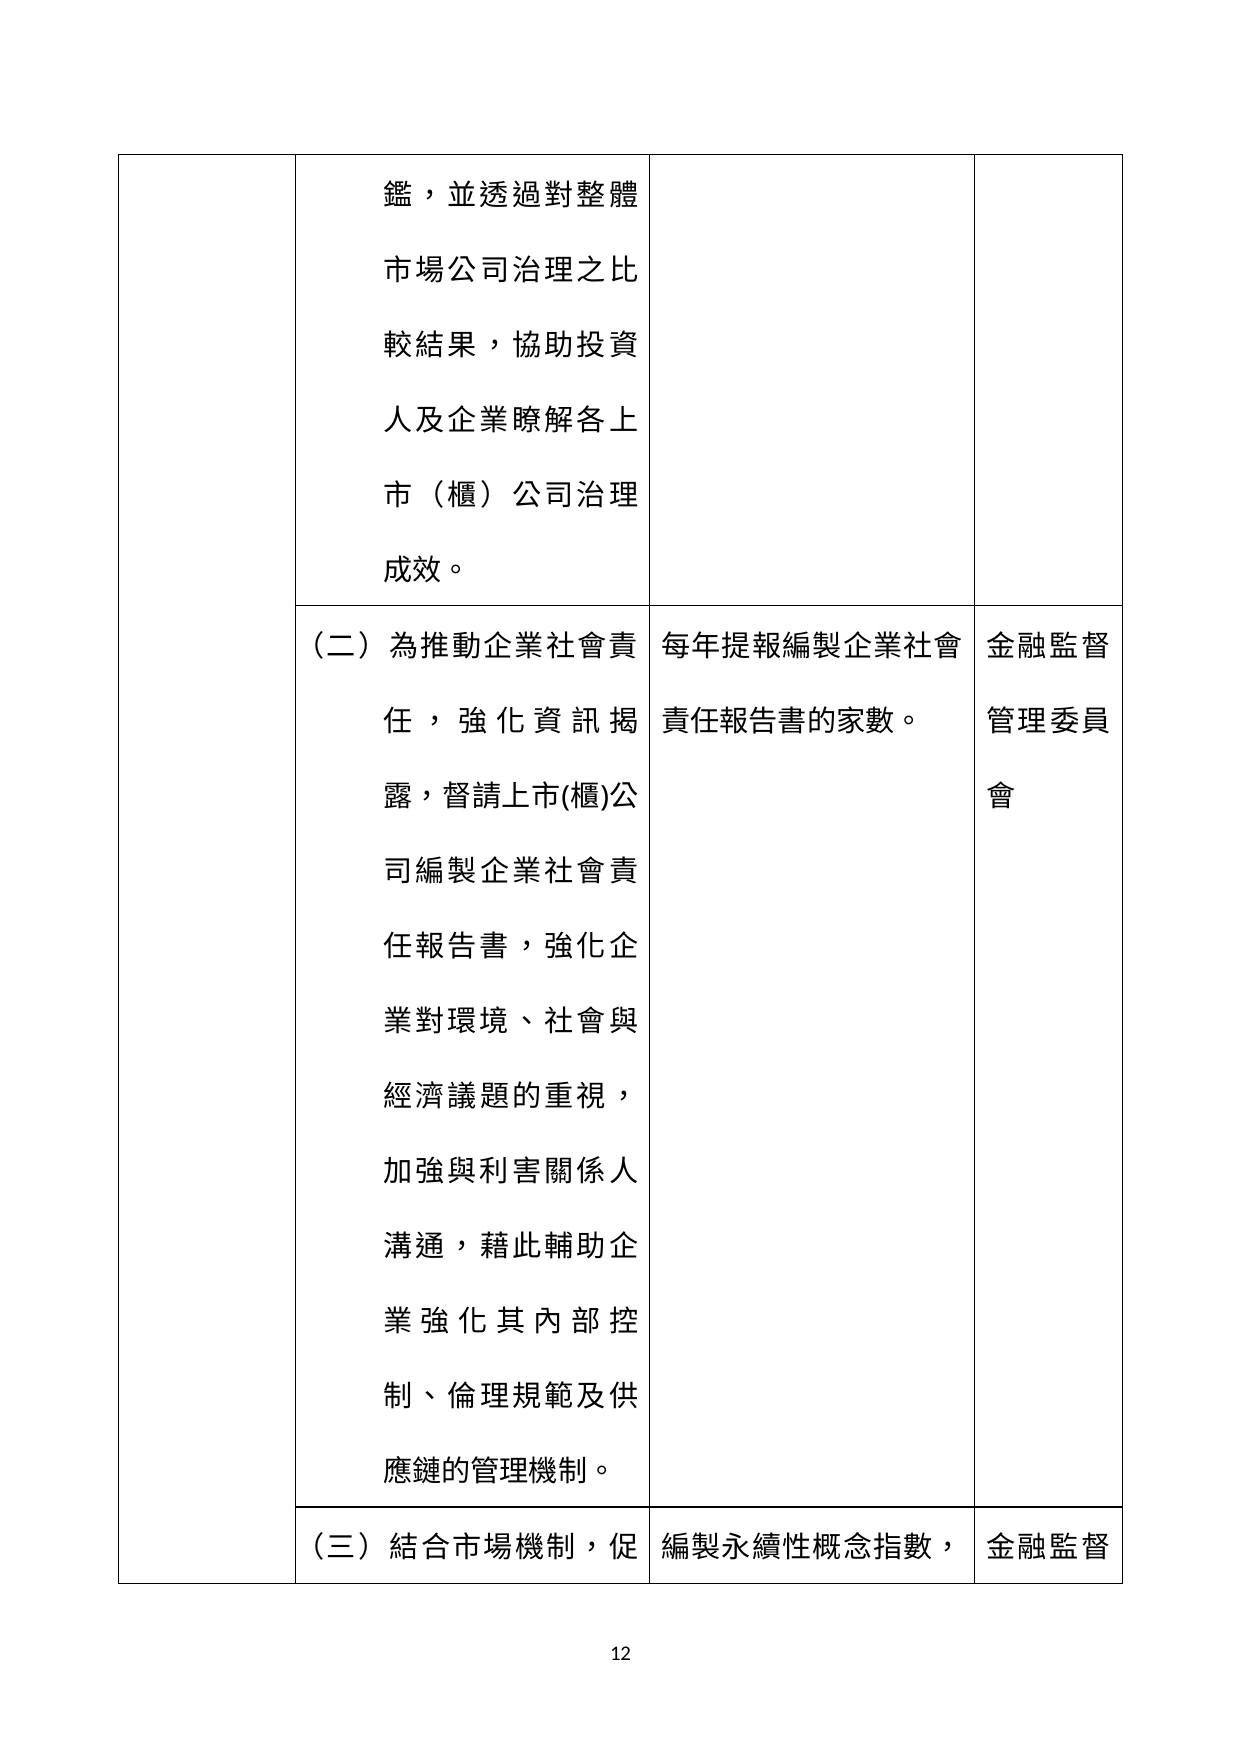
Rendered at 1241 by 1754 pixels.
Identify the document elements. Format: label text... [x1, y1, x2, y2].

table_cell 金融監督 [975, 1508, 1122, 1582]
table_cell 金融監督管理委員會 [975, 606, 1122, 1506]
table_cell 鑑，並透過對整體市場公司治理之比較結果，協助投資人及企業瞭解各上市（櫃）公司治理成效。 [296, 155, 649, 605]
table_cell 編製永續性概念指數， [650, 1508, 974, 1582]
table_cell （三）結合市場機制，促 [296, 1508, 649, 1582]
table_cell [975, 155, 1122, 605]
table_cell [119, 155, 295, 1582]
table_cell （二）為推動企業社會責任，強化資訊揭露，督請上市(櫃)公司編製企業社會責任報告書，強化企業對環境、社會與經濟議題的重視，加強與利害關係人溝通，藉此輔助企業強化其內部控制、倫理規範及供應鏈的管理機制。 [296, 606, 649, 1506]
table_cell [650, 155, 974, 605]
table_cell 每年提報編製企業社會責任報告書的家數。 [650, 606, 974, 1506]
